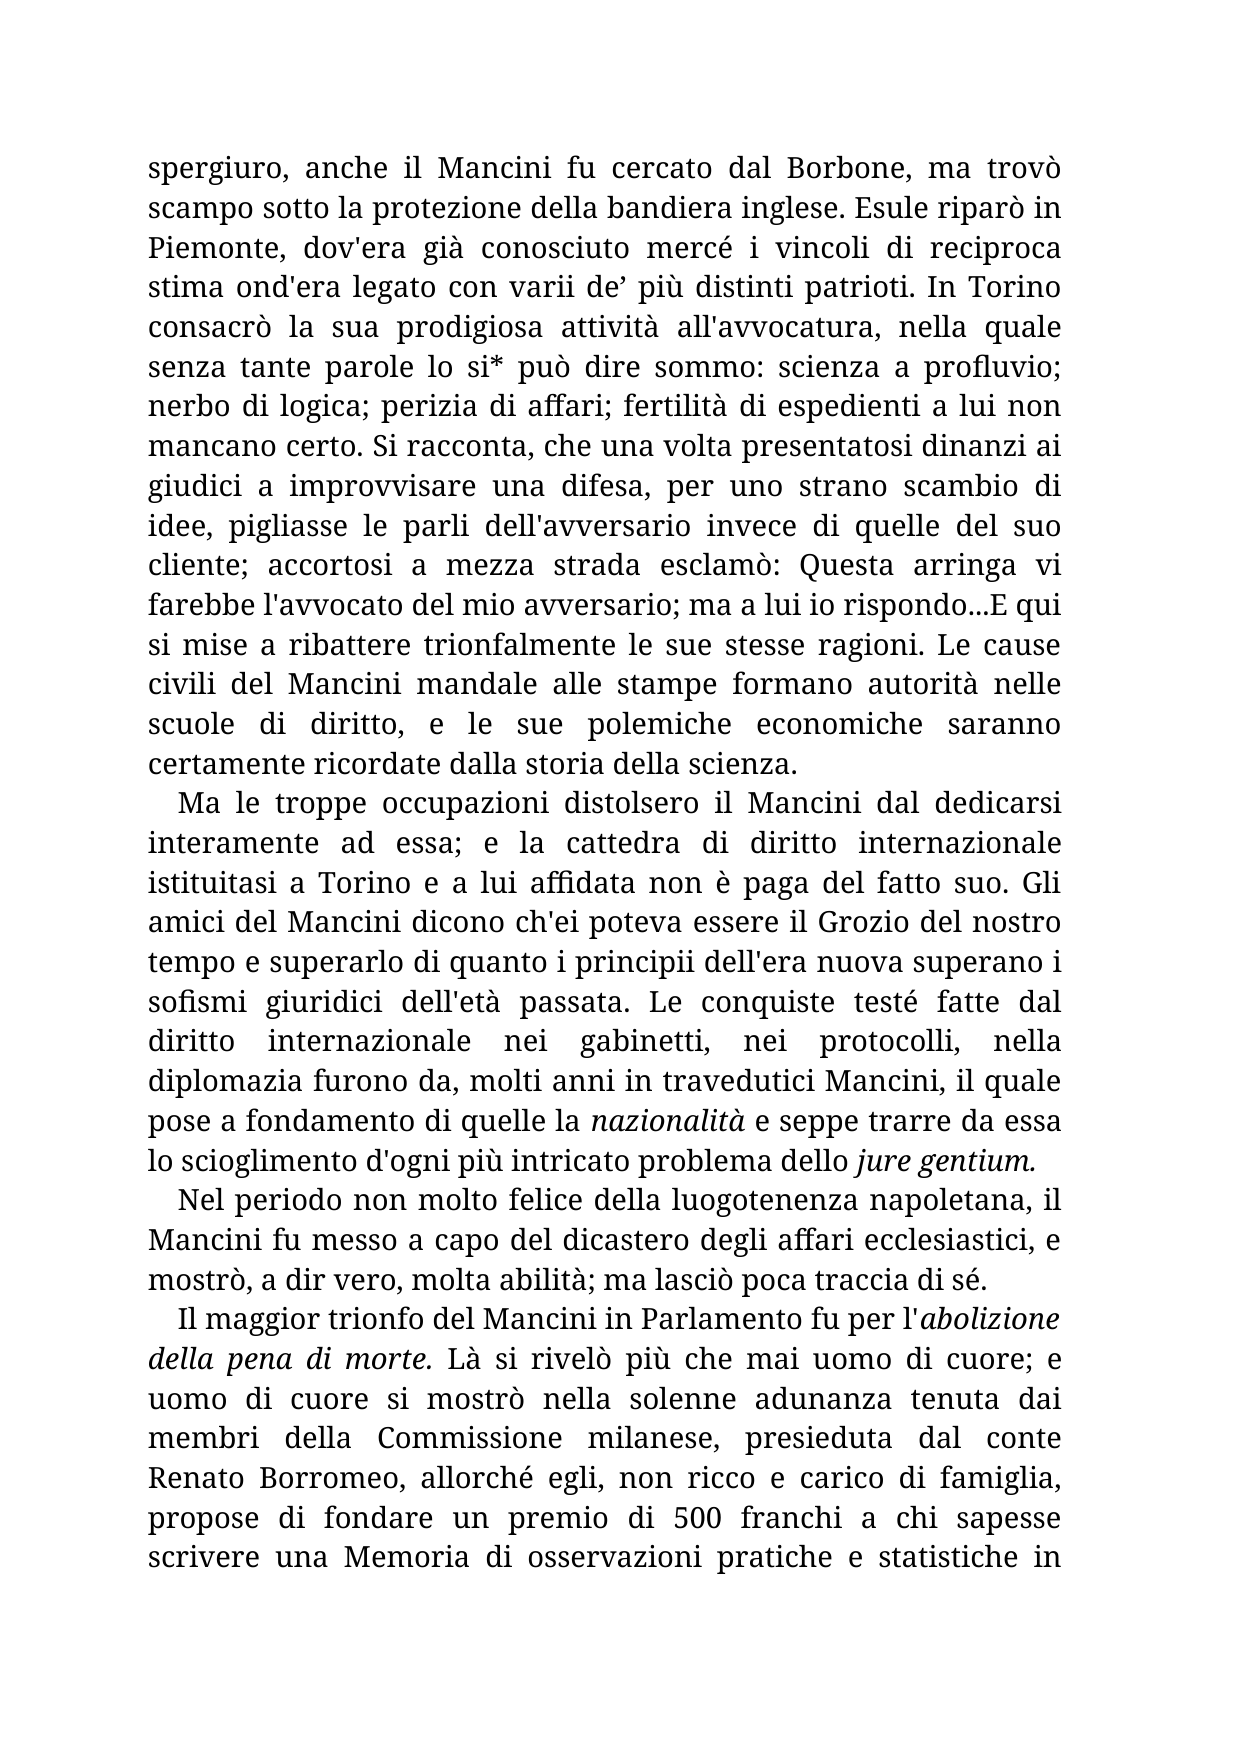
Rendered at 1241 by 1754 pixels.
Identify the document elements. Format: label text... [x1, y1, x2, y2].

text Il maggior trionfo del Mancini in Parlamento fu per l'abolizione della pena di morte. Là si rivelò più che mai uomo di cuore; e uomo di cuore si mostrò nella solenne adunanza tenuta dai membri della Commissione milanese, presieduta dal conte Renato Borromeo, allorché egli, non ricco e carico di famiglia, propose di fondare un premio di 500 franchi a chi sapesse scrivere una Memoria di osservazioni pratiche e statistiche in [148, 1298, 1063, 1576]
text Nel periodo non molto felice della luogotenenza napoletana, il Mancini fu messo a capo del dicastero degli affari ecclesiastici, e mostrò, a dir vero, molta abilità; ma lasciò poca traccia di sé. [148, 1179, 1063, 1298]
text spergiuro, anche il Mancini fu cercato dal Borbone, ma trovò scampo sotto la protezione della bandiera inglese. Esule riparò in Piemonte, dov'era già conosciuto mercé i vincoli di reciproca stima ond'era legato con varii de’ più distinti patrioti. In Torino consacrò la sua prodigiosa attività all'avvocatura, nella quale senza tante parole lo si* può dire sommo: scienza a profluvio; nerbo di logica; perizia di affari; fertilità di espedienti a lui non mancano certo. Si racconta, che una volta presentatosi dinanzi ai giudici a improvvisare una difesa, per uno strano scambio di idee, pigliasse le parli dell'avversario invece di quelle del suo cliente; accortosi a mezza strada esclamò: Questa arringa vi farebbe l'avvocato del mio avversario; ma a lui io rispondo...E qui si mise a ribattere trionfalmente le sue stesse ragioni. Le cause civili del Mancini mandale alle stampe formano autorità nelle scuole di diritto, e le sue polemiche economiche saranno certamente ricordate dalla storia della scienza. [148, 148, 1063, 783]
text Ma le troppe occupazioni distolsero il Mancini dal dedicarsi interamente ad essa; e la cattedra di diritto internazionale istituitasi a Torino e a lui affidata non è paga del fatto suo. Gli amici del Mancini dicono ch'ei poteva essere il Grozio del nostro tempo e superarlo di quanto i principii dell'era nuova superano i sofismi giuridici dell'età passata. Le conquiste testé fatte dal diritto internazionale nei gabinetti, nei protocolli, nella diplomazia furono da, molti anni in travedutici Mancini, il quale pose a fondamento di quelle la nazionalità e seppe trarre da essa lo scioglimento d'ogni più intricato problema dello jure gentium. [148, 783, 1063, 1179]
